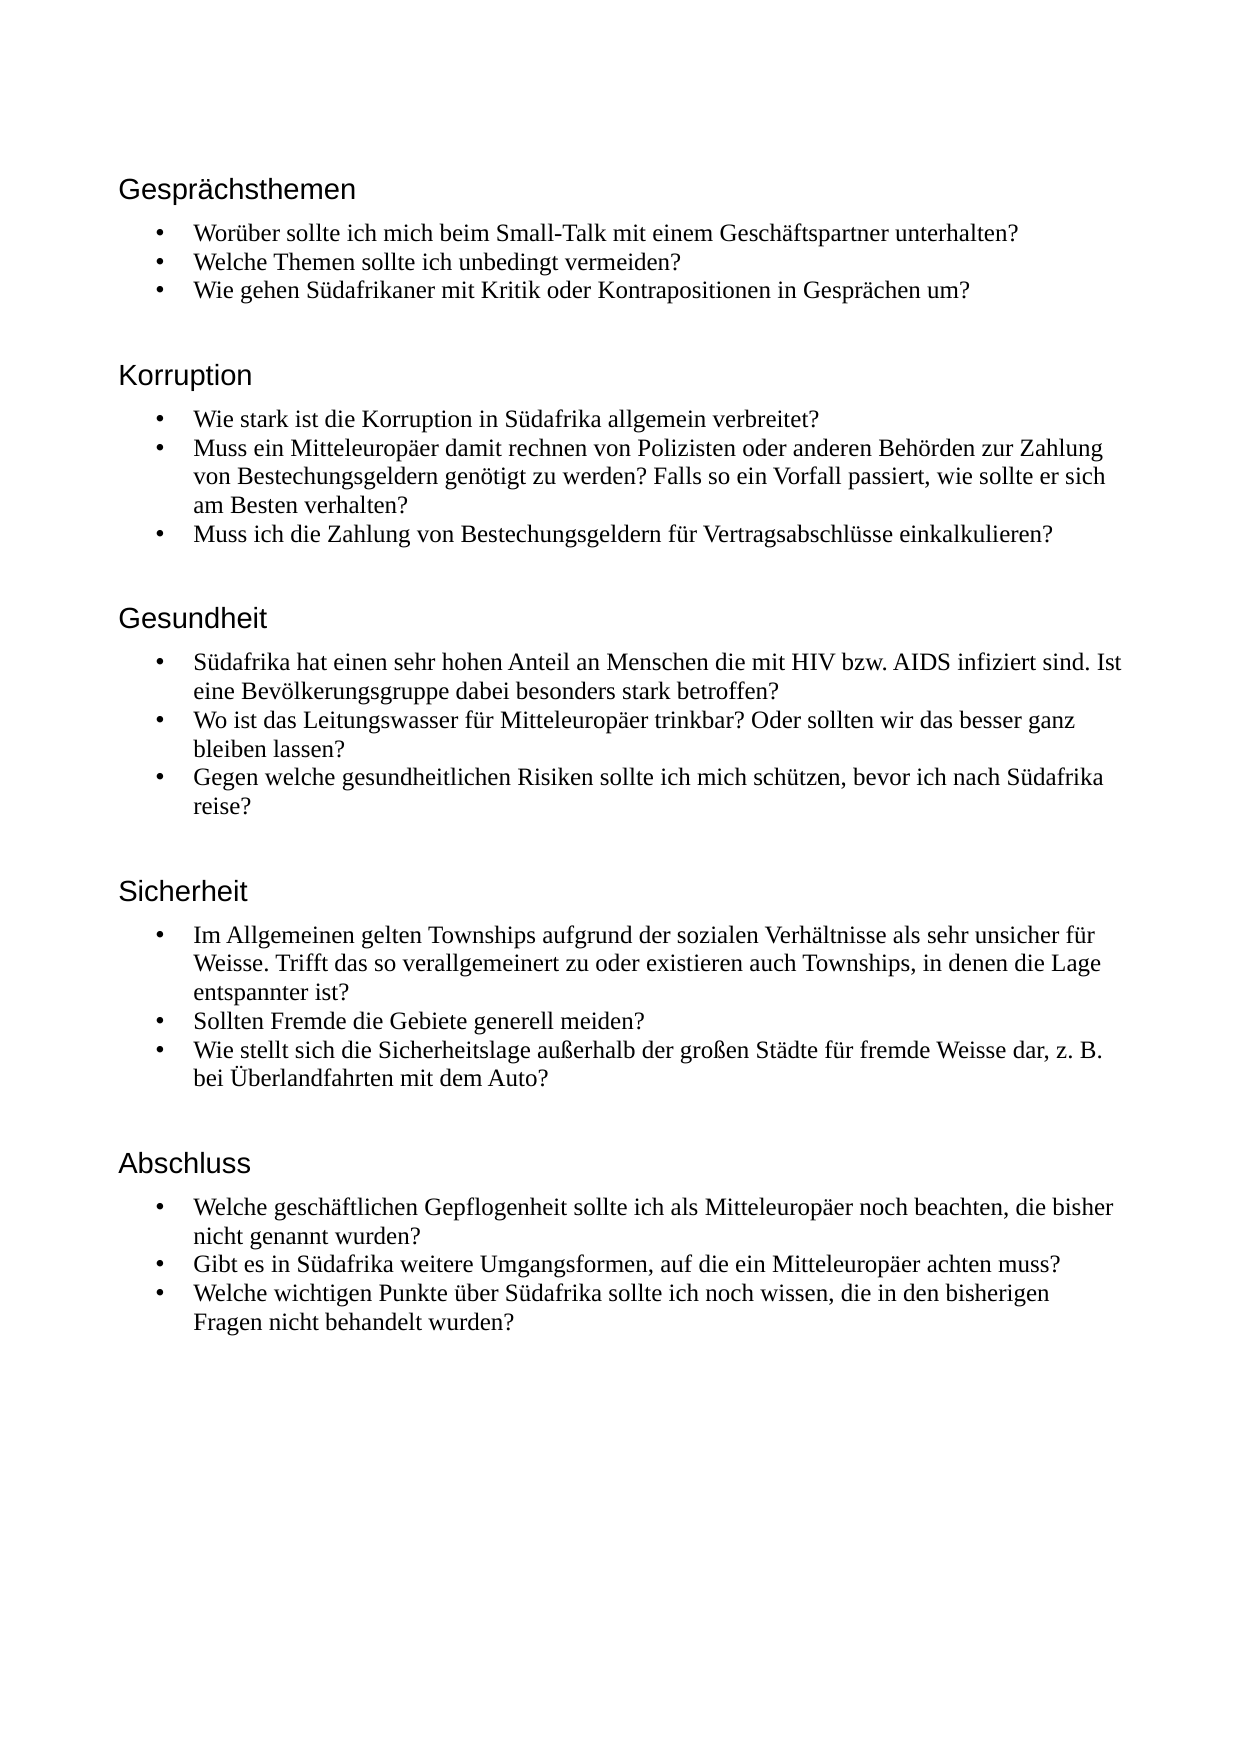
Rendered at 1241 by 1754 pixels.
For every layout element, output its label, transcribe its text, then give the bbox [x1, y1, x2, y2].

list Welche wichtigen Punkte über Südafrika sollte ich noch wissen, die in den bisherigen Fragen nicht behandelt wurden? [156, 1278, 1122, 1336]
subtitle Gesundheit [118, 601, 1122, 635]
subtitle Korruption [118, 358, 1122, 391]
list Sollten Fremde die Gebiete generell meiden? [156, 1006, 1122, 1035]
list Im Allgemeinen gelten Townships aufgrund der sozialen Verhältnisse als sehr unsicher für Weisse. Trifft das so verallgemeinert zu oder existieren auch Townships, in denen die Lage entspannter ist? [156, 920, 1122, 1006]
list Muss ein Mitteleuropäer damit rechnen von Polizisten oder anderen Behörden zur Zahlung von Bestechungsgeldern genötigt zu werden? Falls so ein Vorfall passiert, wie sollte er sich am Besten verhalten? [156, 433, 1122, 519]
list Welche Themen sollte ich unbedingt vermeiden? [156, 247, 1122, 275]
list Gibt es in Südafrika weitere Umgangsformen, auf die ein Mitteleuropäer achten muss? [156, 1249, 1122, 1278]
list Südafrika hat einen sehr hohen Anteil an Menschen die mit HIV bzw. AIDS infiziert sind. Ist eine Bevölkerungsgruppe dabei besonders stark betroffen? [156, 647, 1122, 705]
list Welche geschäftlichen Gepflogenheit sollte ich als Mitteleuropäer noch beachten, die bisher nicht genannt wurden? [156, 1192, 1122, 1249]
list Wie gehen Südafrikaner mit Kritik oder Kontrapositionen in Gesprächen um? [156, 275, 1122, 304]
list Wie stark ist die Korruption in Südafrika allgemein verbreitet? [156, 404, 1122, 433]
list Wie stellt sich die Sicherheitslage außerhalb der großen Städte für fremde Weisse dar, z. B. bei Überlandfahrten mit dem Auto? [156, 1035, 1122, 1092]
subtitle Abschluss [118, 1146, 1122, 1179]
list Gegen welche gesundheitlichen Risiken sollte ich mich schützen, bevor ich nach Südafrika reise? [156, 762, 1122, 820]
list Worüber sollte ich mich beim Small-Talk mit einem Geschäftspartner unterhalten? [156, 218, 1122, 247]
list Muss ich die Zahlung von Bestechungsgeldern für Vertragsabschlüsse einkalkulieren? [156, 519, 1122, 548]
subtitle Gesprächsthemen [118, 172, 1122, 205]
subtitle Sicherheit [118, 874, 1122, 907]
list Wo ist das Leitungswasser für Mitteleuropäer trinkbar? Oder sollten wir das besser ganz bleiben lassen? [156, 705, 1122, 762]
